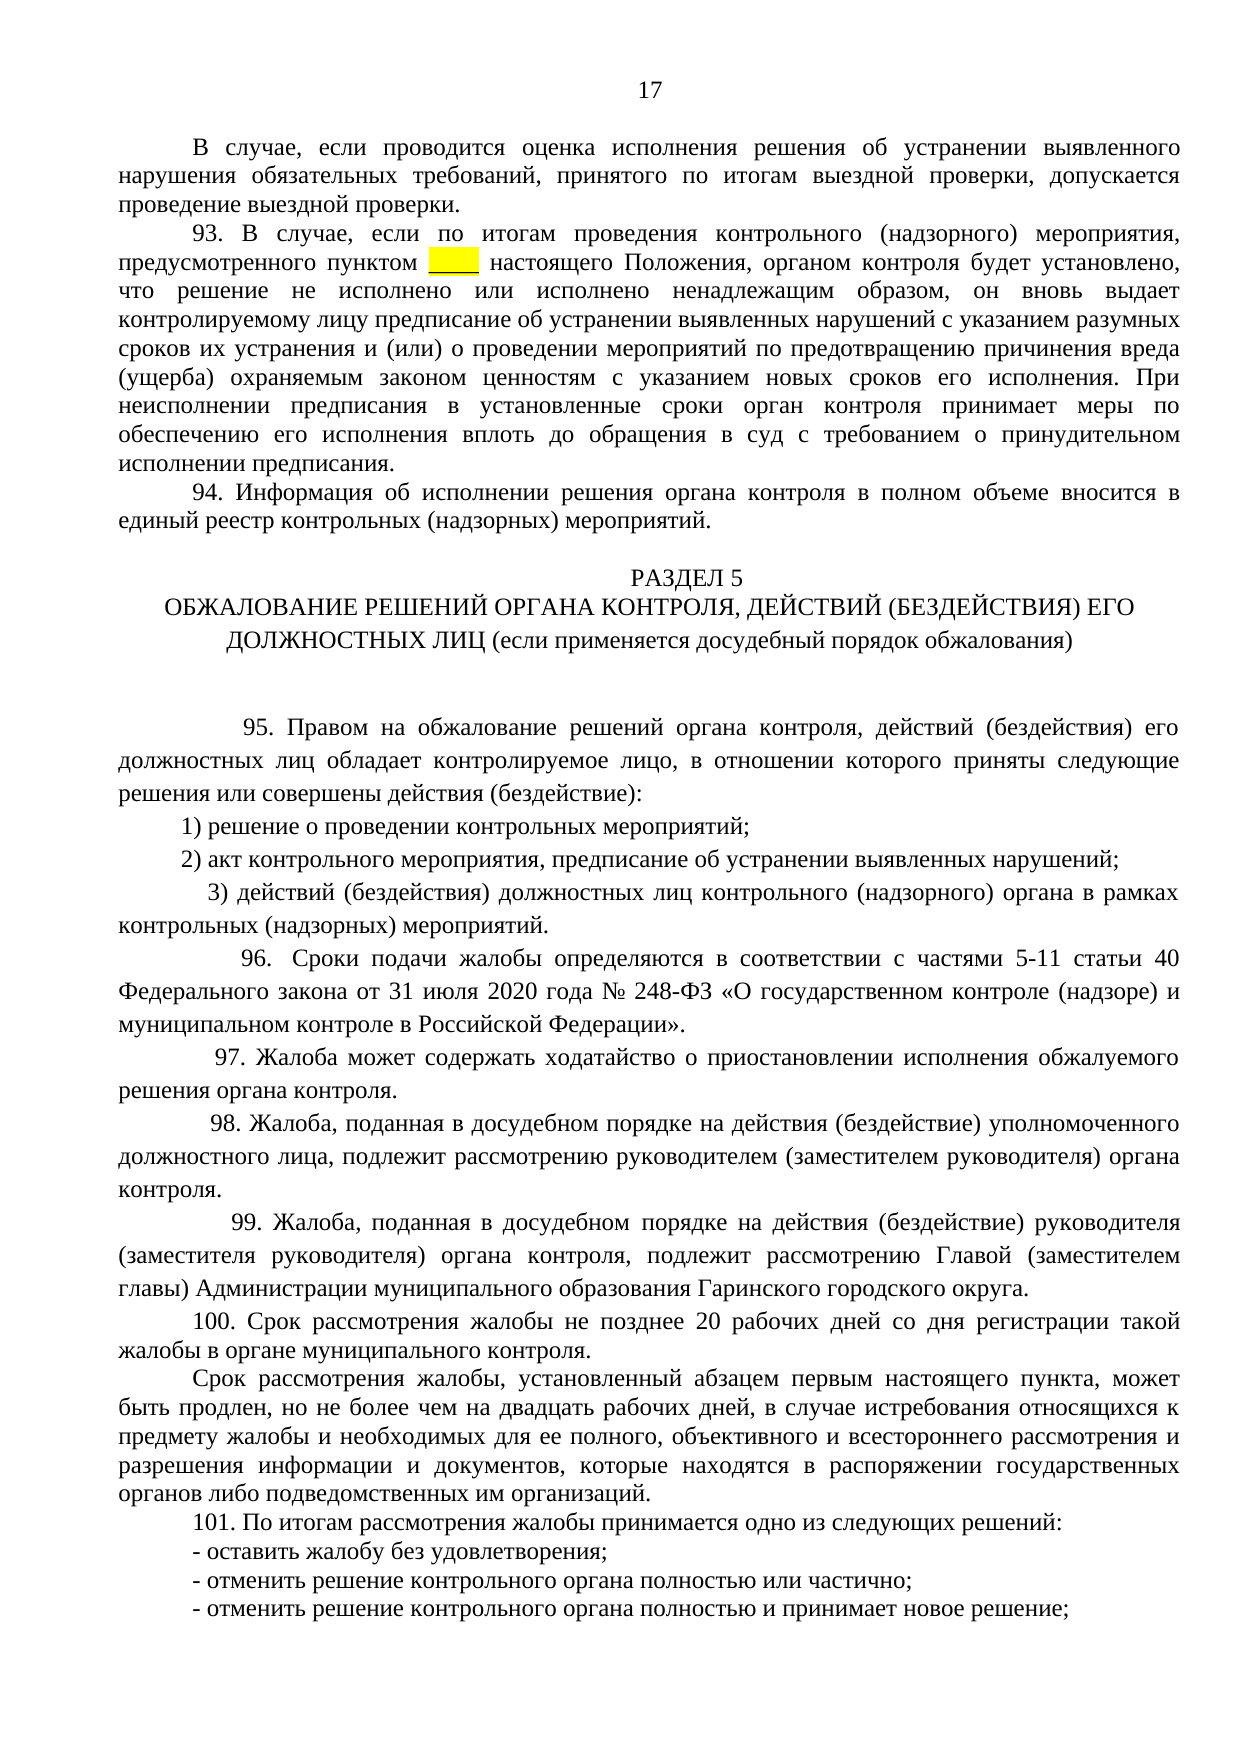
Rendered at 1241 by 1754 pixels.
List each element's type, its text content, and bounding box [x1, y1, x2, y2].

text 1) решение о проведении контрольных мероприятий; [118, 811, 1181, 839]
text 3) действий (бездействия) должностных лиц контрольного (надзорного) органа в рамках контрольных (надзорных) мероприятий. [118, 877, 1181, 938]
text 2) акт контрольного мероприятия, предписание об устранении выявленных нарушений; [118, 844, 1181, 872]
text В случае, если проводится оценка исполнения решения об устранении выявленного нарушения обязательных требований, принятого по итогам выездной проверки, допускается проведение выездной проверки. [118, 132, 1181, 218]
text 101. По итогам рассмотрения жалобы принимается одно из следующих решений: [118, 1507, 1181, 1536]
text 97. Жалоба может содержать ходатайство о приостановлении исполнения обжалуемого решения органа контроля. [118, 1042, 1181, 1104]
text 94. Информация об исполнении решения органа контроля в полном объеме вносится в единый реестр контрольных (надзорных) мероприятий. [118, 477, 1181, 534]
text 98. Жалоба, поданная в досудебном порядке на действия (бездействие) уполномоченного должностного лица, подлежит рассмотрению руководителем (заместителем руководителя) органа контроля. [118, 1108, 1181, 1203]
text - оставить жалобу без удовлетворения; [118, 1536, 1181, 1565]
text РАЗДЕЛ 5 [118, 563, 1181, 592]
text - отменить решение контрольного органа полностью и принимает новое решение; [118, 1593, 1181, 1622]
text 96. Сроки подачи жалобы определяются в соответствии с частями 5-11 статьи 40 Федерального закона от 31 июля 2020 года № 248-ФЗ ‎«О государственном контроле (надзоре) и муниципальном контроле в Российской Федерации». [118, 943, 1181, 1038]
text ОБЖАЛОВАНИЕ РЕШЕНИЙ ОРГАНА КОНТРОЛЯ, ДЕЙСТВИЙ (БЕЗДЕЙСТВИЯ) ЕГО ДОЛЖНОСТНЫХ ЛИЦ (если применяется досудебный порядок обжалования) [118, 592, 1181, 653]
text 93. В случае, если по итогам проведения контрольного (надзорного) мероприятия, предусмотренного пунктом ____ настоящего Положения, органом контроля будет установлено, что решение не исполнено или исполнено ненадлежащим образом, он вновь выдает контролируемому лицу предписание об устранении выявленных нарушений с указанием разумных сроков их устранения и (или) о проведении мероприятий по предотвращению причинения вреда (ущерба) охраняемым законом ценностям с указанием новых сроков его исполнения. При неисполнении предписания в установленные сроки орган контроля принимает меры по обеспечению его исполнения вплоть до обращения в суд с требованием о принудительном исполнении предписания. [118, 218, 1181, 477]
text 95. Правом на обжалование решений органа контроля, действий (бездействия) его должностных лиц обладает контролируемое лицо, в отношении которого приняты следующие решения или совершены действия (бездействие): [118, 712, 1181, 806]
text - отменить решение контрольного органа полностью или частично; [118, 1565, 1181, 1593]
text 99. Жалоба, поданная в досудебном порядке на действия (бездействие) руководителя (заместителя руководителя) органа контроля, подлежит рассмотрению Главой (заместителем главы) Администрации муниципального образования Гаринского городского округа. [118, 1207, 1181, 1302]
text Срок рассмотрения жалобы, установленный абзацем первым настоящего пункта, может быть продлен, но не более чем на двадцать рабочих дней, в случае истребования относящихся к предмету жалобы и необходимых для ее полного, объективного и всестороннего рассмотрения и разрешения информации и документов, которые находятся в распоряжении государственных органов либо подведомственных им организаций. [118, 1363, 1181, 1507]
text 100. Срок рассмотрения жалобы не позднее 20 рабочих дней со дня регистрации такой жалобы в органе муниципального контроля. [118, 1306, 1181, 1363]
